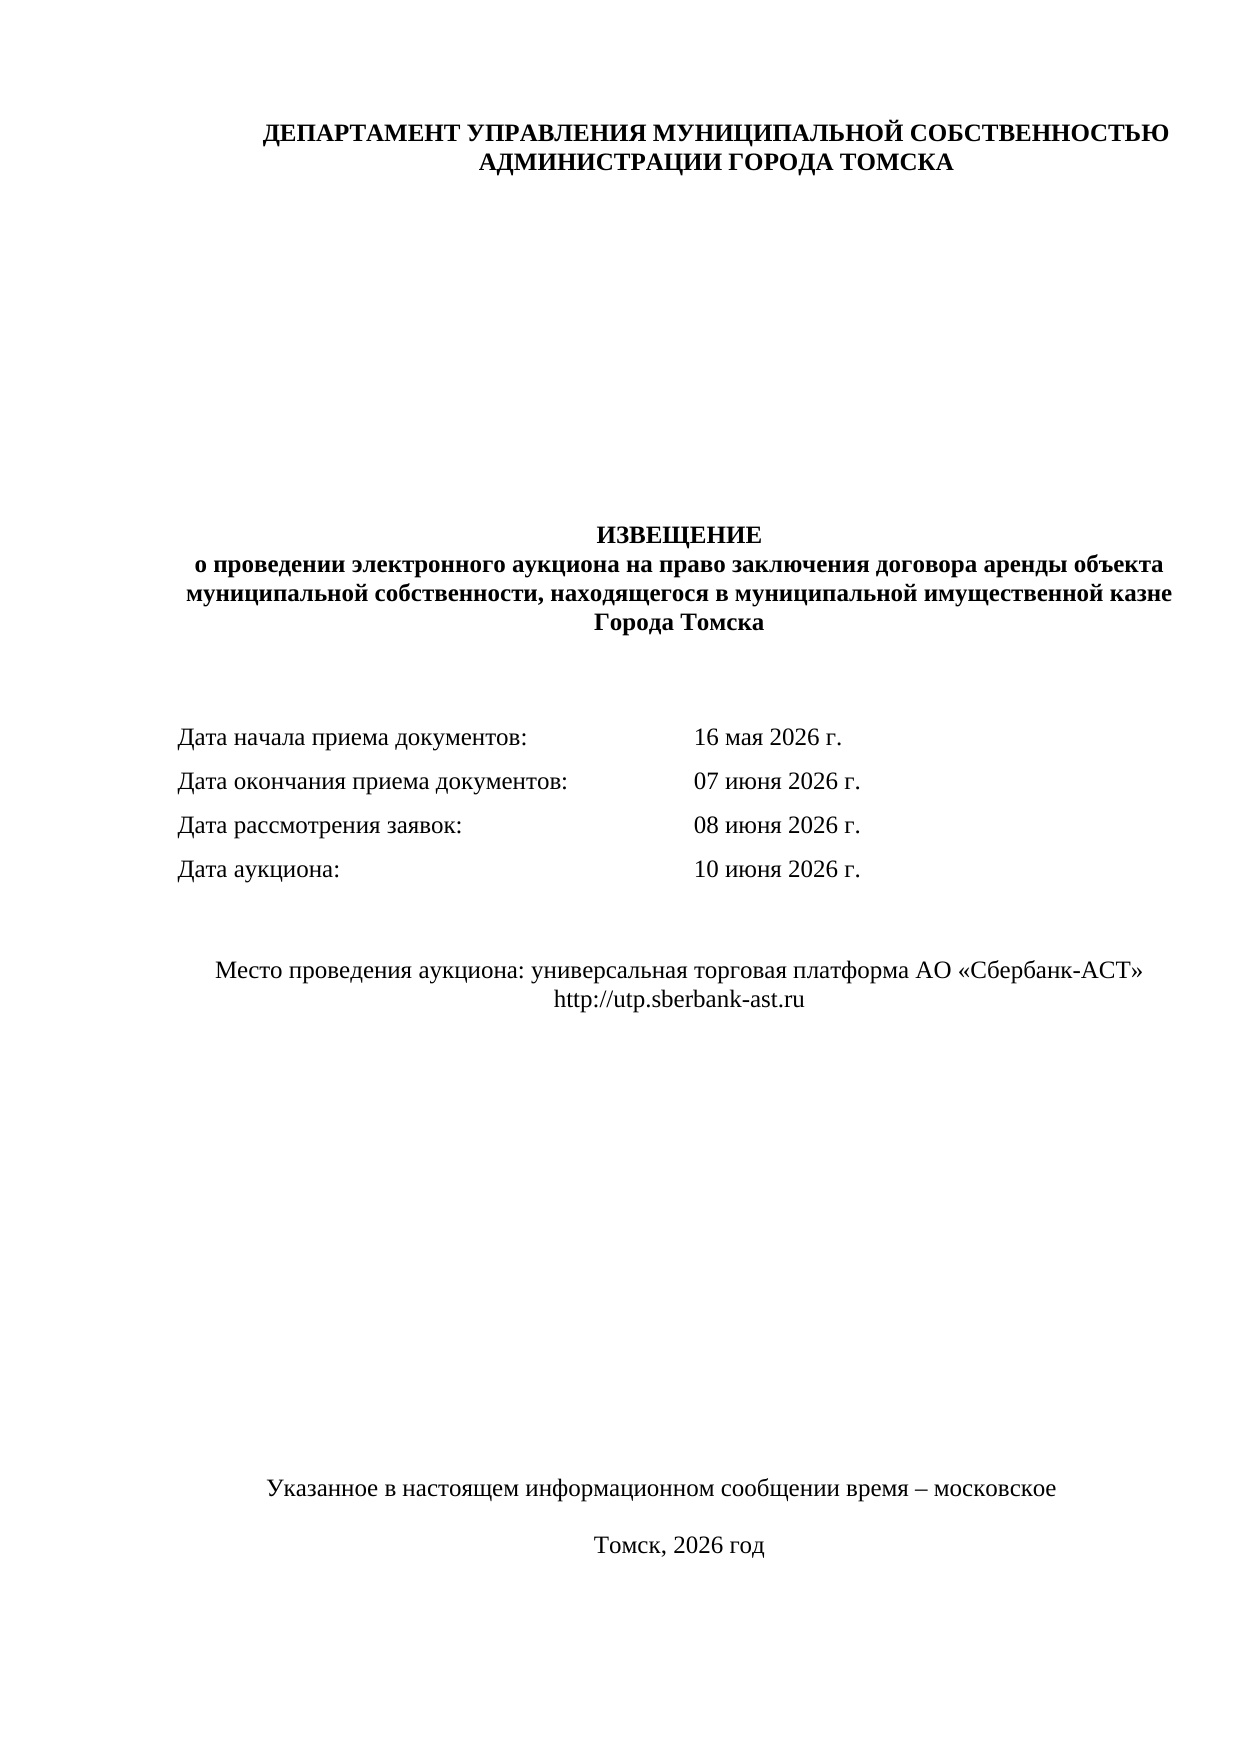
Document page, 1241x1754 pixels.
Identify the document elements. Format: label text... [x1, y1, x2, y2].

text Дата аукциона: 10 июня 2026 г. [177, 854, 1175, 883]
text АДМИНИСТРАЦИИ ГОРОДА ТОМСКА [177, 147, 1181, 176]
text Место проведения аукциона: универсальная торговая платформа АО «Сбербанк-АСТ» http://utp.sberbank-ast.ru [177, 956, 1181, 1013]
text ИЗВЕЩЕНИЕ [177, 521, 1181, 549]
text о проведении электронного аукциона на право заключения договора аренды объекта муниципальной собственности, находящегося в муниципальной имущественной казне Города Томска [177, 549, 1181, 636]
text Дата начала приема документов: 16 мая 2026 г. [177, 722, 1175, 751]
text ДЕПАРТАМЕНТ УПРАВЛЕНИЯ МУНИЦИПАЛЬНОЙ СОБСТВЕННОСТЬЮ [177, 118, 1181, 147]
text Дата окончания приема документов: 07 июня 2026 г. [177, 766, 1175, 795]
text Томск, 2026 год [177, 1531, 1181, 1559]
text Дата рассмотрения заявок: 08 июня 2026 г. [177, 810, 1175, 839]
text Указанное в настоящем информационном сообщении время – московское [177, 1473, 1181, 1502]
